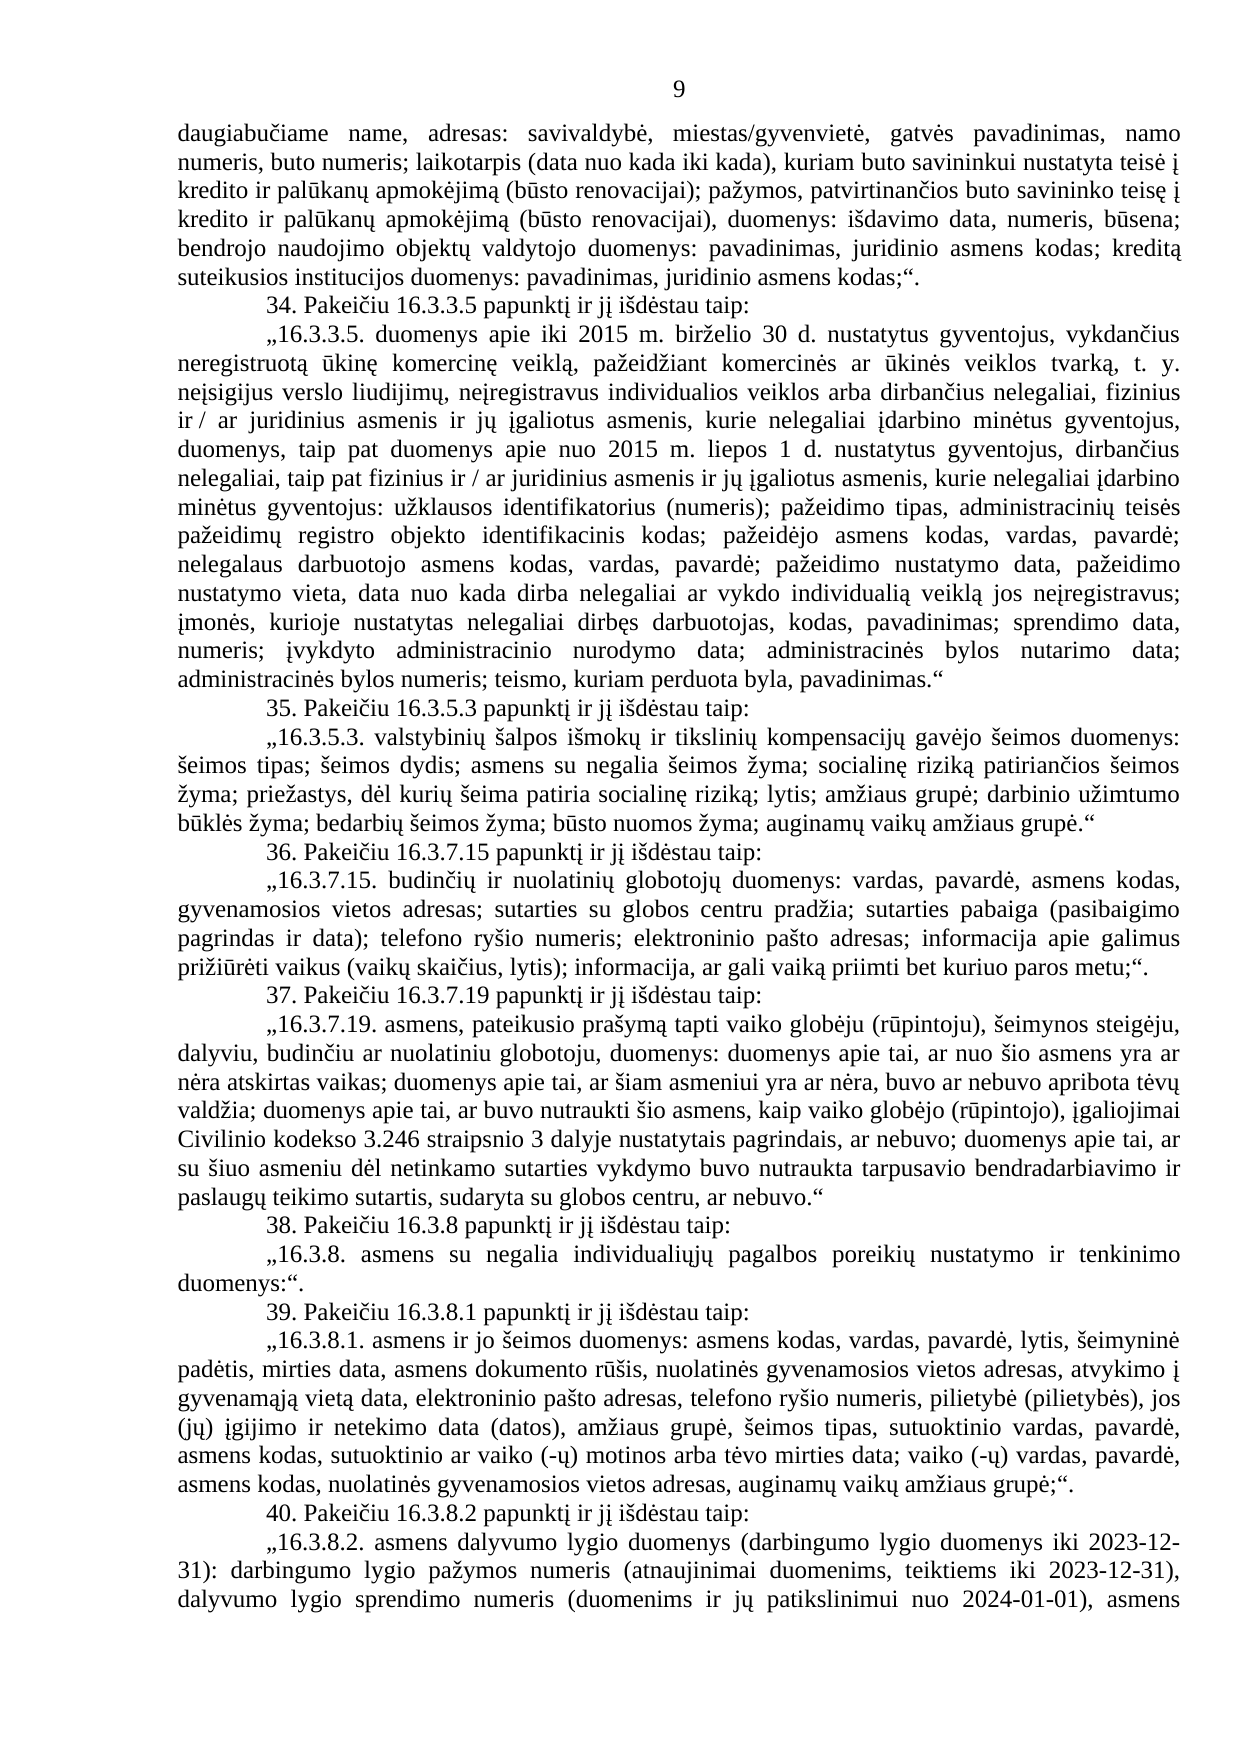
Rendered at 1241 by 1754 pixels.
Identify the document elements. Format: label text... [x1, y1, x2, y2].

text „16.3.5.3. valstybinių šalpos išmokų ir tikslinių kompensacijų gavėjo šeimos duomenys: šeimos tipas; šeimos dydis; asmens su negalia šeimos žyma; socialinę riziką patiriančios šeimos žyma; priežastys, dėl kurių šeima patiria socialinę riziką; lytis; amžiaus grupė; darbinio užimtumo būklės žyma; bedarbių šeimos žyma; būsto nuomos žyma; auginamų vaikų amžiaus grupė.“ [177, 722, 1181, 837]
text „16.3.7.15. budinčių ir nuolatinių globotojų duomenys: vardas, pavardė, asmens kodas, gyvenamosios vietos adresas; sutarties su globos centru pradžia; sutarties pabaiga (pasibaigimo pagrindas ir data); telefono ryšio numeris; elektroninio pašto adresas; informacija apie galimus prižiūrėti vaikus (vaikų skaičius, lytis); informacija, ar gali vaiką priimti bet kuriuo paros metu;“. [177, 866, 1181, 981]
text 40. Pakeičiu 16.3.8.2 papunktį ir jį išdėstau taip: [177, 1498, 1181, 1527]
text „16.3.3.5. duomenys apie iki 2015 m. birželio 30 d. nustatytus gyventojus, vykdančius neregistruotą ūkinę komercinę veiklą, pažeidžiant komercinės ar ūkinės veiklos tvarką, t. y. neįsigijus verslo liudijimų, neįregistravus individualios veiklos arba dirbančius nelegaliai, fizinius ir / ar juridinius asmenis ir jų įgaliotus asmenis, kurie nelegaliai įdarbino minėtus gyventojus, duomenys, taip pat duomenys apie nuo 2015 m. liepos 1 d. nustatytus gyventojus, dirbančius nelegaliai, taip pat fizinius ir / ar juridinius asmenis ir jų įgaliotus asmenis, kurie nelegaliai įdarbino minėtus gyventojus: užklausos identifikatorius (numeris); pažeidimo tipas, administracinių teisės pažeidimų registro objekto identifikacinis kodas; pažeidėjo asmens kodas, vardas, pavardė; nelegalaus darbuotojo asmens kodas, vardas, pavardė; pažeidimo nustatymo data, pažeidimo nustatymo vieta, data nuo kada dirba nelegaliai ar vykdo individualią veiklą jos neįregistravus; įmonės, kurioje nustatytas nelegaliai dirbęs darbuotojas, kodas, pavadinimas; sprendimo data, numeris; įvykdyto administracinio nurodymo data; administracinės bylos nutarimo data; administracinės bylos numeris; teismo, kuriam perduota byla, pavadinimas.“ [177, 319, 1181, 693]
text „16.3.8. asmens su negalia individualiųjų pagalbos poreikių nustatymo ir tenkinimo duomenys:“. [177, 1239, 1181, 1297]
text „16.3.7.19. asmens, pateikusio prašymą tapti vaiko globėju (rūpintoju), šeimynos steigėju, dalyviu, budinčiu ar nuolatiniu globotoju, duomenys: duomenys apie tai, ar nuo šio asmens yra ar nėra atskirtas vaikas; duomenys apie tai, ar šiam asmeniui yra ar nėra, buvo ar nebuvo apribota tėvų valdžia; duomenys apie tai, ar buvo nutraukti šio asmens, kaip vaiko globėjo (rūpintojo), įgaliojimai Civilinio kodekso 3.246 straipsnio 3 dalyje nustatytais pagrindais, ar nebuvo; duomenys apie tai, ar su šiuo asmeniu dėl netinkamo sutarties vykdymo buvo nutraukta tarpusavio bendradarbiavimo ir paslaugų teikimo sutartis, sudaryta su globos centru, ar nebuvo.“ [177, 1009, 1181, 1211]
text „16.3.8.2. asmens dalyvumo lygio duomenys (darbingumo lygio duomenys iki 2023-12-31): darbingumo lygio pažymos numeris (atnaujinimai duomenims, teiktiems iki 2023-12-31), dalyvumo lygio sprendimo numeris (duomenims ir jų patikslinimui nuo 2024-01-01), asmens [177, 1527, 1181, 1613]
text 37. Pakeičiu 16.3.7.19 papunktį ir jį išdėstau taip: [177, 981, 1181, 1009]
text daugiabučiame name, adresas: savivaldybė, miestas/gyvenvietė, gatvės pavadinimas, namo numeris, buto numeris; laikotarpis (data nuo kada iki kada), kuriam buto savininkui nustatyta teisė į kredito ir palūkanų apmokėjimą (būsto renovacijai); pažymos, patvirtinančios buto savininko teisę į kredito ir palūkanų apmokėjimą (būsto renovacijai), duomenys: išdavimo data, numeris, būsena; bendrojo naudojimo objektų valdytojo duomenys: pavadinimas, juridinio asmens kodas; kreditą suteikusios institucijos duomenys: pavadinimas, juridinio asmens kodas;“. [177, 118, 1181, 291]
text 35. Pakeičiu 16.3.5.3 papunktį ir jį išdėstau taip: [177, 693, 1181, 722]
text 38. Pakeičiu 16.3.8 papunktį ir jį išdėstau taip: [177, 1211, 1181, 1239]
text „16.3.8.1. asmens ir jo šeimos duomenys: asmens kodas, vardas, pavardė, lytis, šeimyninė padėtis, mirties data, asmens dokumento rūšis, nuolatinės gyvenamosios vietos adresas, atvykimo į gyvenamąją vietą data, elektroninio pašto adresas, telefono ryšio numeris, pilietybė (pilietybės), jos (jų) įgijimo ir netekimo data (datos), amžiaus grupė, šeimos tipas, sutuoktinio vardas, pavardė, asmens kodas, sutuoktinio ar vaiko (-ų) motinos arba tėvo mirties data; vaiko (-ų) vardas, pavardė, asmens kodas, nuolatinės gyvenamosios vietos adresas, auginamų vaikų amžiaus grupė;“. [177, 1326, 1181, 1498]
text 39. Pakeičiu 16.3.8.1 papunktį ir jį išdėstau taip: [177, 1297, 1181, 1326]
text 34. Pakeičiu 16.3.3.5 papunktį ir jį išdėstau taip: [177, 291, 1181, 319]
text 36. Pakeičiu 16.3.7.15 papunktį ir jį išdėstau taip: [177, 837, 1181, 866]
